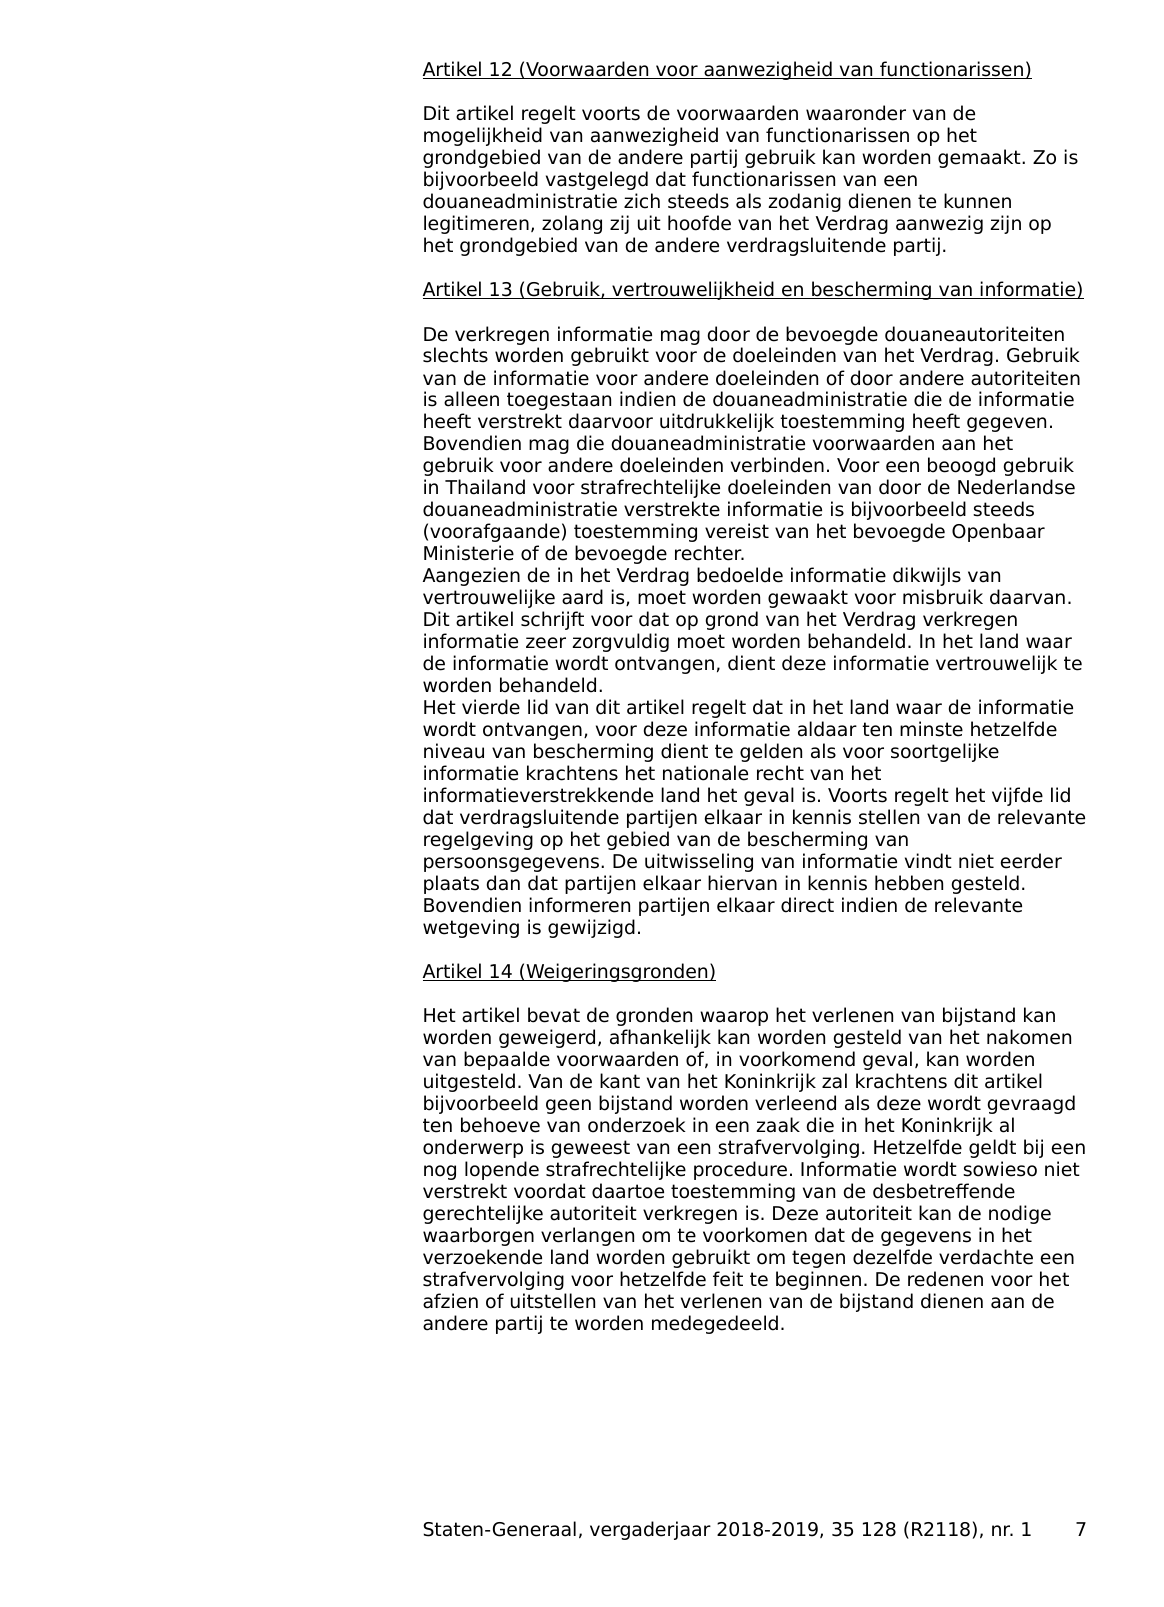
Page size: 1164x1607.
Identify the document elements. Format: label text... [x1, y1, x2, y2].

subtitle Artikel 14 (Weigeringsgronden) [422, 961, 1087, 983]
text Het vierde lid van dit artikel regelt dat in het land waar de informatie wordt ontvangen, voor deze informatie aldaar ten minste hetzelfde niveau van bescherming dient te gelden als voor soortgelijke informatie krachtens het nationale recht van het informatieverstrekkende land het geval is. Voorts regelt het vijfde lid dat verdragsluitende partijen elkaar in kennis stellen van de relevante regelgeving op het gebied van de bescherming van persoonsgegevens. De uitwisseling van informatie vindt niet eerder plaats dan dat partijen elkaar hiervan in kennis hebben gesteld. Bovendien informeren partijen elkaar direct indien de relevante wetgeving is gewijzigd. [422, 697, 1087, 939]
text Aangezien de in het Verdrag bedoelde informatie dikwijls van vertrouwelijke aard is, moet worden gewaakt voor misbruik daarvan. Dit artikel schrijft voor dat op grond van het Verdrag verkregen informatie zeer zorgvuldig moet worden behandeld. In het land waar de informatie wordt ontvangen, dient deze informatie vertrouwelijk te worden behandeld. [422, 565, 1087, 697]
subtitle Artikel 12 (Voorwaarden voor aanwezigheid van functionarissen) [422, 59, 1087, 81]
text De verkregen informatie mag door de bevoegde douaneautoriteiten slechts worden gebruikt voor de doeleinden van het Verdrag. Gebruik van de informatie voor andere doeleinden of door andere autoriteiten is alleen toegestaan indien de douaneadministratie die de informatie heeft verstrekt daarvoor uitdrukkelijk toestemming heeft gegeven. Bovendien mag die douaneadministratie voorwaarden aan het gebruik voor andere doeleinden verbinden. Voor een beoogd gebruik in Thailand voor strafrechtelijke doeleinden van door de Nederlandse douaneadministratie verstrekte informatie is bijvoorbeeld steeds (voorafgaande) toestemming vereist van het bevoegde Openbaar Ministerie of de bevoegde rechter. [422, 323, 1087, 565]
text Het artikel bevat de gronden waarop het verlenen van bijstand kan worden geweigerd, afhankelijk kan worden gesteld van het nakomen van bepaalde voorwaarden of, in voorkomend geval, kan worden uitgesteld. Van de kant van het Koninkrijk zal krachtens dit artikel bijvoorbeeld geen bijstand worden verleend als deze wordt gevraagd ten behoeve van onderzoek in een zaak die in het Koninkrijk al onderwerp is geweest van een strafvervolging. Hetzelfde geldt bij een nog lopende strafrechtelijke procedure. Informatie wordt sowieso niet verstrekt voordat daartoe toestemming van de desbetreffende gerechtelijke autoriteit verkregen is. Deze autoriteit kan de nodige waarborgen verlangen om te voorkomen dat de gegevens in het verzoekende land worden gebruikt om tegen dezelfde verdachte een strafvervolging voor hetzelfde feit te beginnen. De redenen voor het afzien of uitstellen van het verlenen van de bijstand dienen aan de andere partij te worden medegedeeld. [422, 1005, 1087, 1335]
subtitle Artikel 13 (Gebruik, vertrouwelijkheid en bescherming van informatie) [422, 279, 1087, 301]
text Dit artikel regelt voorts de voorwaarden waaronder van de mogelijkheid van aanwezigheid van functionarissen op het grondgebied van de andere partij gebruik kan worden gemaakt. Zo is bijvoorbeeld vastgelegd dat functionarissen van een douaneadministratie zich steeds als zodanig dienen te kunnen legitimeren, zolang zij uit hoofde van het Verdrag aanwezig zijn op het grondgebied van de andere verdragsluitende partij. [422, 103, 1087, 257]
